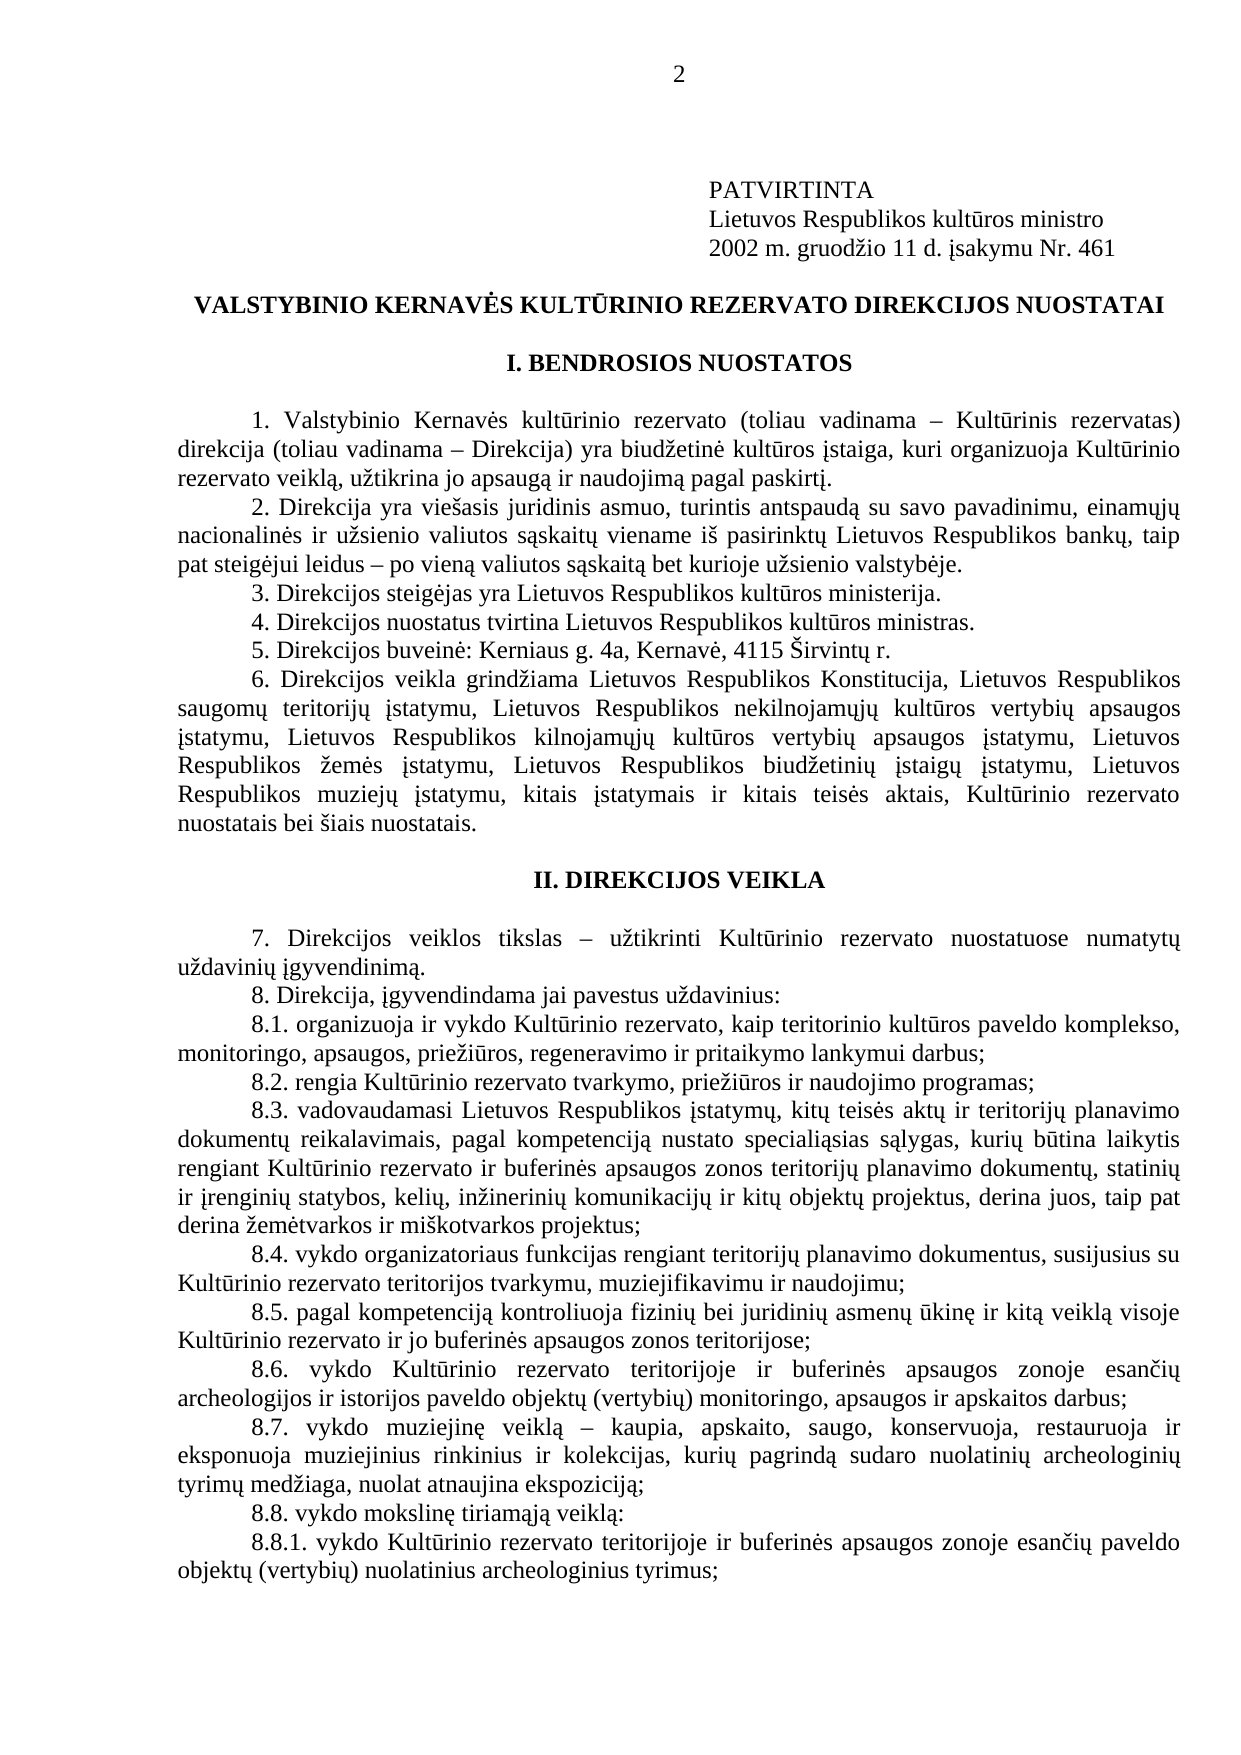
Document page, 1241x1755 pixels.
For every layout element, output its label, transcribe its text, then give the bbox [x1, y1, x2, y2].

text 4. Direkcijos nuostatus tvirtina Lietuvos Respublikos kultūros ministras. [177, 607, 1181, 636]
text 6. Direkcijos veikla grindžiama Lietuvos Respublikos Konstitucija, Lietuvos Respublikos saugomų teritorijų įstatymu, Lietuvos Respublikos nekilnojamųjų kultūros vertybių apsaugos įstatymu, Lietuvos Respublikos kilnojamųjų kultūros vertybių apsaugos įstatymu, Lietuvos Respublikos žemės įstatymu, Lietuvos Respublikos biudžetinių įstaigų įstatymu, Lietuvos Respublikos muziejų įstatymu, kitais įstatymais ir kitais teisės aktais, Kultūrinio rezervato nuostatais bei šiais nuostatais. [177, 664, 1181, 837]
text 8. Direkcija, įgyvendindama jai pavestus uždavinius: [177, 981, 1181, 1009]
text II. DIREKCIJOS VEIKLA [177, 866, 1181, 894]
text 8.6. vykdo Kultūrinio rezervato teritorijoje ir buferinės apsaugos zonoje esančių archeologijos ir istorijos paveldo objektų (vertybių) monitoringo, apsaugos ir apskaitos darbus; [177, 1354, 1181, 1412]
text 8.5. pagal kompetenciją kontroliuoja fizinių bei juridinių asmenų ūkinę ir kitą veiklą visoje Kultūrinio rezervato ir jo buferinės apsaugos zonos teritorijose; [177, 1297, 1181, 1354]
text 5. Direkcijos buveinė: Kerniaus g. 4a, Kernavė, 4115 Širvintų r. [177, 636, 1181, 664]
text 8.8. vykdo mokslinę tiriamąją veiklą: [177, 1498, 1181, 1527]
text I. BENDROSIOS NUOSTATOS [177, 348, 1181, 377]
text 8.4. vykdo organizatoriaus funkcijas rengiant teritorijų planavimo dokumentus, susijusius su Kultūrinio rezervato teritorijos tvarkymu, muziejifikavimu ir naudojimu; [177, 1239, 1181, 1297]
text 1. Valstybinio Kernavės kultūrinio rezervato (toliau vadinama – Kultūrinis rezervatas) direkcija (toliau vadinama – Direkcija) yra biudžetinė kultūros įstaiga, kuri organizuoja Kultūrinio rezervato veiklą, užtikrina jo apsaugą ir naudojimą pagal paskirtį. [177, 406, 1181, 492]
text Lietuvos Respublikos kultūros ministro [177, 204, 1181, 233]
text 2002 m. gruodžio 11 d. įsakymu Nr. 461 [177, 233, 1181, 262]
text 2. Direkcija yra viešasis juridinis asmuo, turintis antspaudą su savo pavadinimu, einamųjų nacionalinės ir užsienio valiutos sąskaitų viename iš pasirinktų Lietuvos Respublikos bankų, taip pat steigėjui leidus – po vieną valiutos sąskaitą bet kurioje užsienio valstybėje. [177, 492, 1181, 578]
text 8.2. rengia Kultūrinio rezervato tvarkymo, priežiūros ir naudojimo programas; [177, 1067, 1181, 1096]
text 8.3. vadovaudamasi Lietuvos Respublikos įstatymų, kitų teisės aktų ir teritorijų planavimo dokumentų reikalavimais, pagal kompetenciją nustato specialiąsias sąlygas, kurių būtina laikytis rengiant Kultūrinio rezervato ir buferinės apsaugos zonos teritorijų planavimo dokumentų, statinių ir įrenginių statybos, kelių, inžinerinių komunikacijų ir kitų objektų projektus, derina juos, taip pat derina žemėtvarkos ir miškotvarkos projektus; [177, 1096, 1181, 1239]
text 8.8.1. vykdo Kultūrinio rezervato teritorijoje ir buferinės apsaugos zonoje esančių paveldo objektų (vertybių) nuolatinius archeologinius tyrimus; [177, 1527, 1181, 1584]
text 8.1. organizuoja ir vykdo Kultūrinio rezervato, kaip teritorinio kultūros paveldo komplekso, monitoringo, apsaugos, priežiūros, regeneravimo ir pritaikymo lankymui darbus; [177, 1009, 1181, 1067]
text 7. Direkcijos veiklos tikslas – užtikrinti Kultūrinio rezervato nuostatuose numatytų uždavinių įgyvendinimą. [177, 923, 1181, 981]
text 8.7. vykdo muziejinę veiklą – kaupia, apskaito, saugo, konservuoja, restauruoja ir eksponuoja muziejinius rinkinius ir kolekcijas, kurių pagrindą sudaro nuolatinių archeologinių tyrimų medžiaga, nuolat atnaujina ekspoziciją; [177, 1412, 1181, 1498]
text 3. Direkcijos steigėjas yra Lietuvos Respublikos kultūros ministerija. [177, 578, 1181, 607]
text VALSTYBINIO KERNAVĖS KULTŪRINIO REZERVATO DIREKCIJOS NUOSTATAI [177, 291, 1181, 319]
text PATVIRTINTA [177, 176, 1181, 204]
